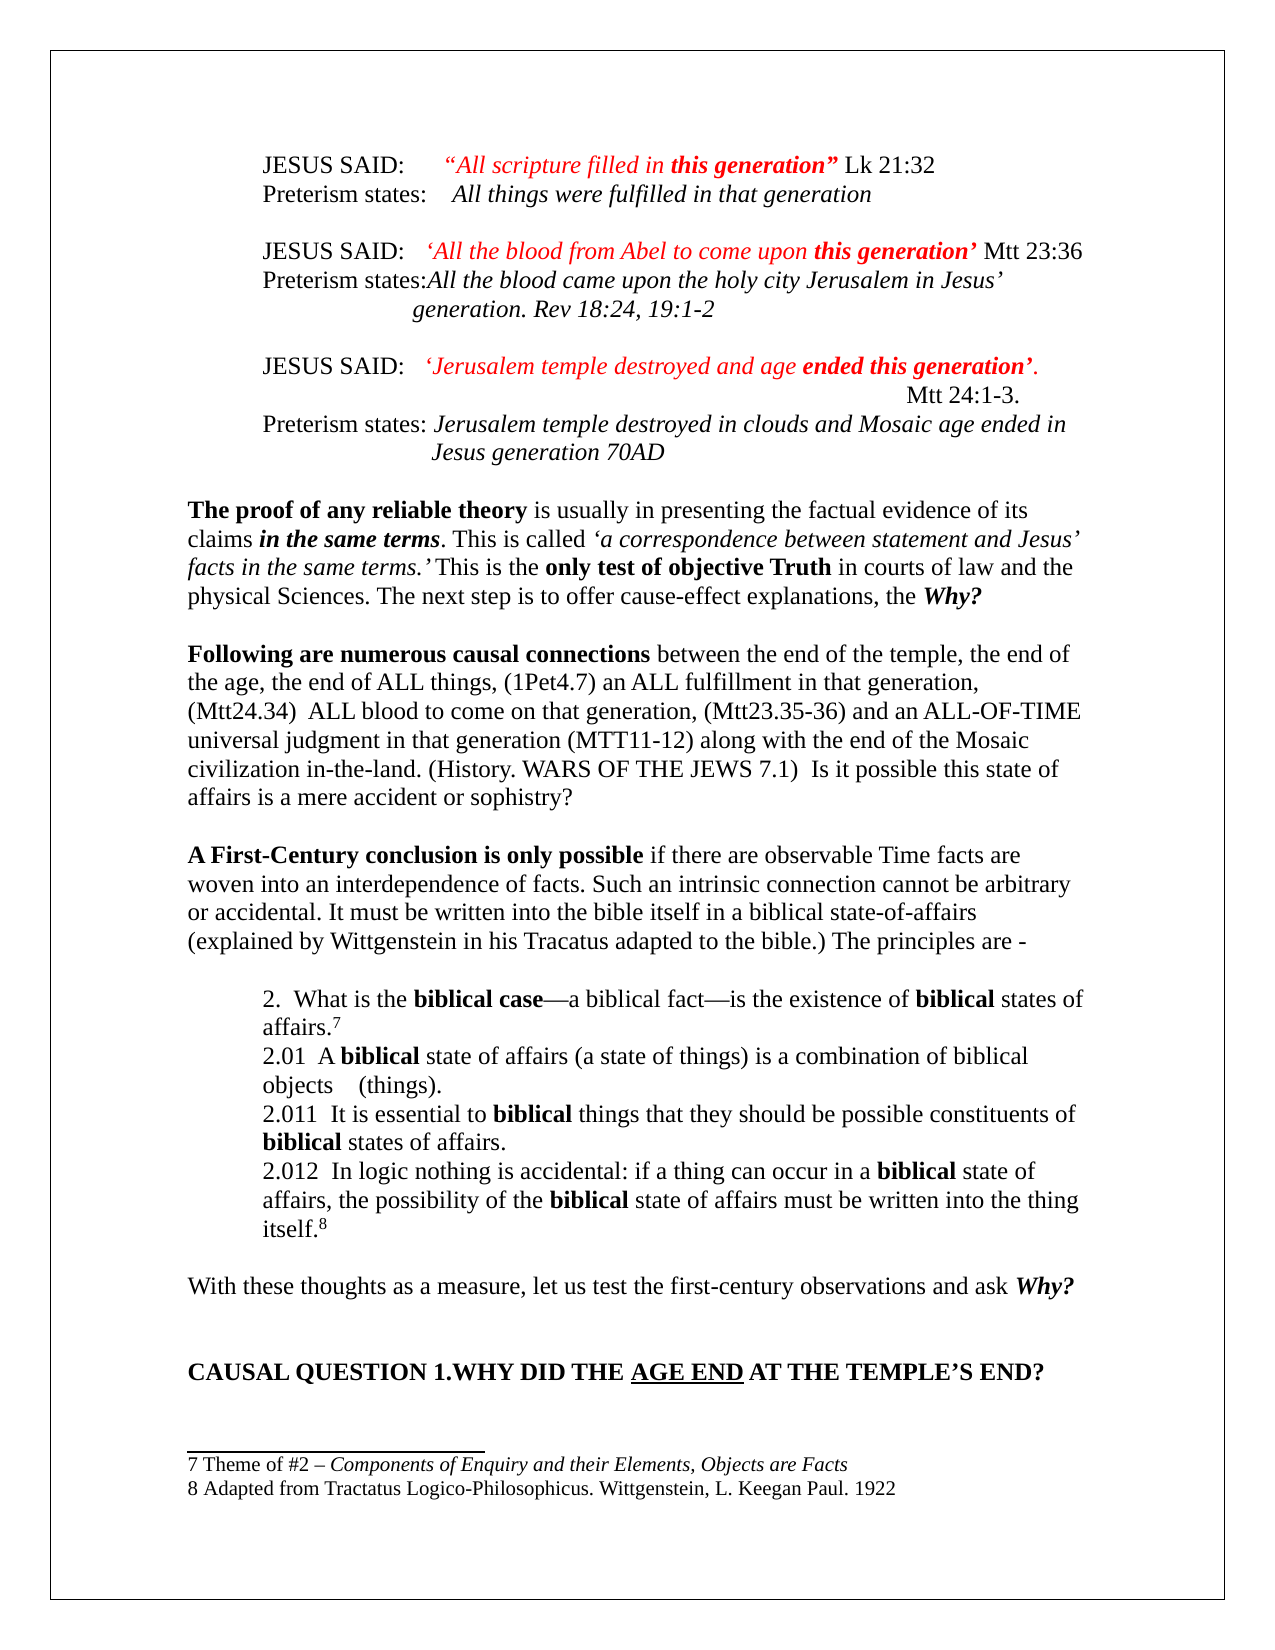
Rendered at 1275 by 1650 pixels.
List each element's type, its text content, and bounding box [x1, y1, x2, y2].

text Following are numerous causal connections between the end of the temple, the end of the age, the end of ALL things, (1Pet4.7) an ALL fulfillment in that generation, (Mtt24.34) ALL blood to come on that generation, (Mtt23.35-36) and an ALL-OF-TIME universal judgment in that generation (MTT11-12) along with the end of the Mosaic civilization in-the-land. (History. WARS OF THE JEWS 7.1) Is it possible this state of affairs is a mere accident or sophistry? [187, 639, 1087, 811]
text With these thoughts as a measure, let us test the first-century observations and ask Why? [187, 1271, 1087, 1300]
text 2.011 It is essential to biblical things that they should be possible constituents of biblical states of affairs. [262, 1099, 1087, 1156]
text 2.012 In logic nothing is accidental: if a thing can occur in a biblical state of affairs, the possibility of the biblical state of affairs must be written into the thing itself. [262, 1156, 1087, 1242]
text Preterism states:All the blood came upon the holy city Jerusalem in Jesus’ [187, 265, 1087, 294]
text Mtt 24:1-3. [787, 380, 1087, 409]
text affairs. [262, 1012, 1087, 1041]
text JESUS SAID: ‘All the blood from Abel to come upon this generation’ Mtt 23:36 [187, 236, 1087, 265]
text The proof of any reliable theory is usually in presenting the factual evidence of its claims in the same terms. This is called ‘a correspondence between statement and Jesus’ facts in the same terms.’ This is the only test of objective Truth in courts of law and the physical Sciences. The next step is to offer cause-effect explanations, the Why? [187, 495, 1087, 610]
text Preterism states: Jerusalem temple destroyed in clouds and Mosaic age ended in [262, 409, 1087, 437]
text 2.01 A biblical state of affairs (a state of things) is a combination of biblical objects (things). [262, 1041, 1087, 1099]
text Theme of #2 – Components of Enquiry and their Elements, Objects are Facts [187, 1452, 1087, 1476]
text A First-Century conclusion is only possible if there are observable Time facts are woven into an interdependence of facts. Such an intrinsic connection cannot be arbitrary or accidental. It must be written into the bible itself in a biblical state-of-affairs (explained by Wittgenstein in his Tracatus adapted to the bible.) The principles are - [187, 840, 1087, 955]
text JESUS SAID: ‘Jerusalem temple destroyed and age ended this generation’. [262, 351, 1087, 380]
text Jesus generation 70AD [337, 437, 1087, 466]
text Adapted from Tractatus Logico-Philosophicus. Wittgenstein, L. Keegan Paul. 1922 [187, 1476, 1087, 1500]
text JESUS SAID: “All scripture filled in this generation” Lk 21:32 [187, 150, 1087, 179]
text generation. Rev 18:24, 19:1-2 [187, 294, 1087, 322]
text CAUSAL QUESTION 1.WHY DID THE AGE END AT THE TEMPLE’S END? [187, 1357, 1087, 1386]
text Preterism states: All things were fulfilled in that generation [187, 179, 1087, 207]
text 2. What is the biblical case—a biblical fact—is the existence of biblical states of [262, 984, 1087, 1012]
